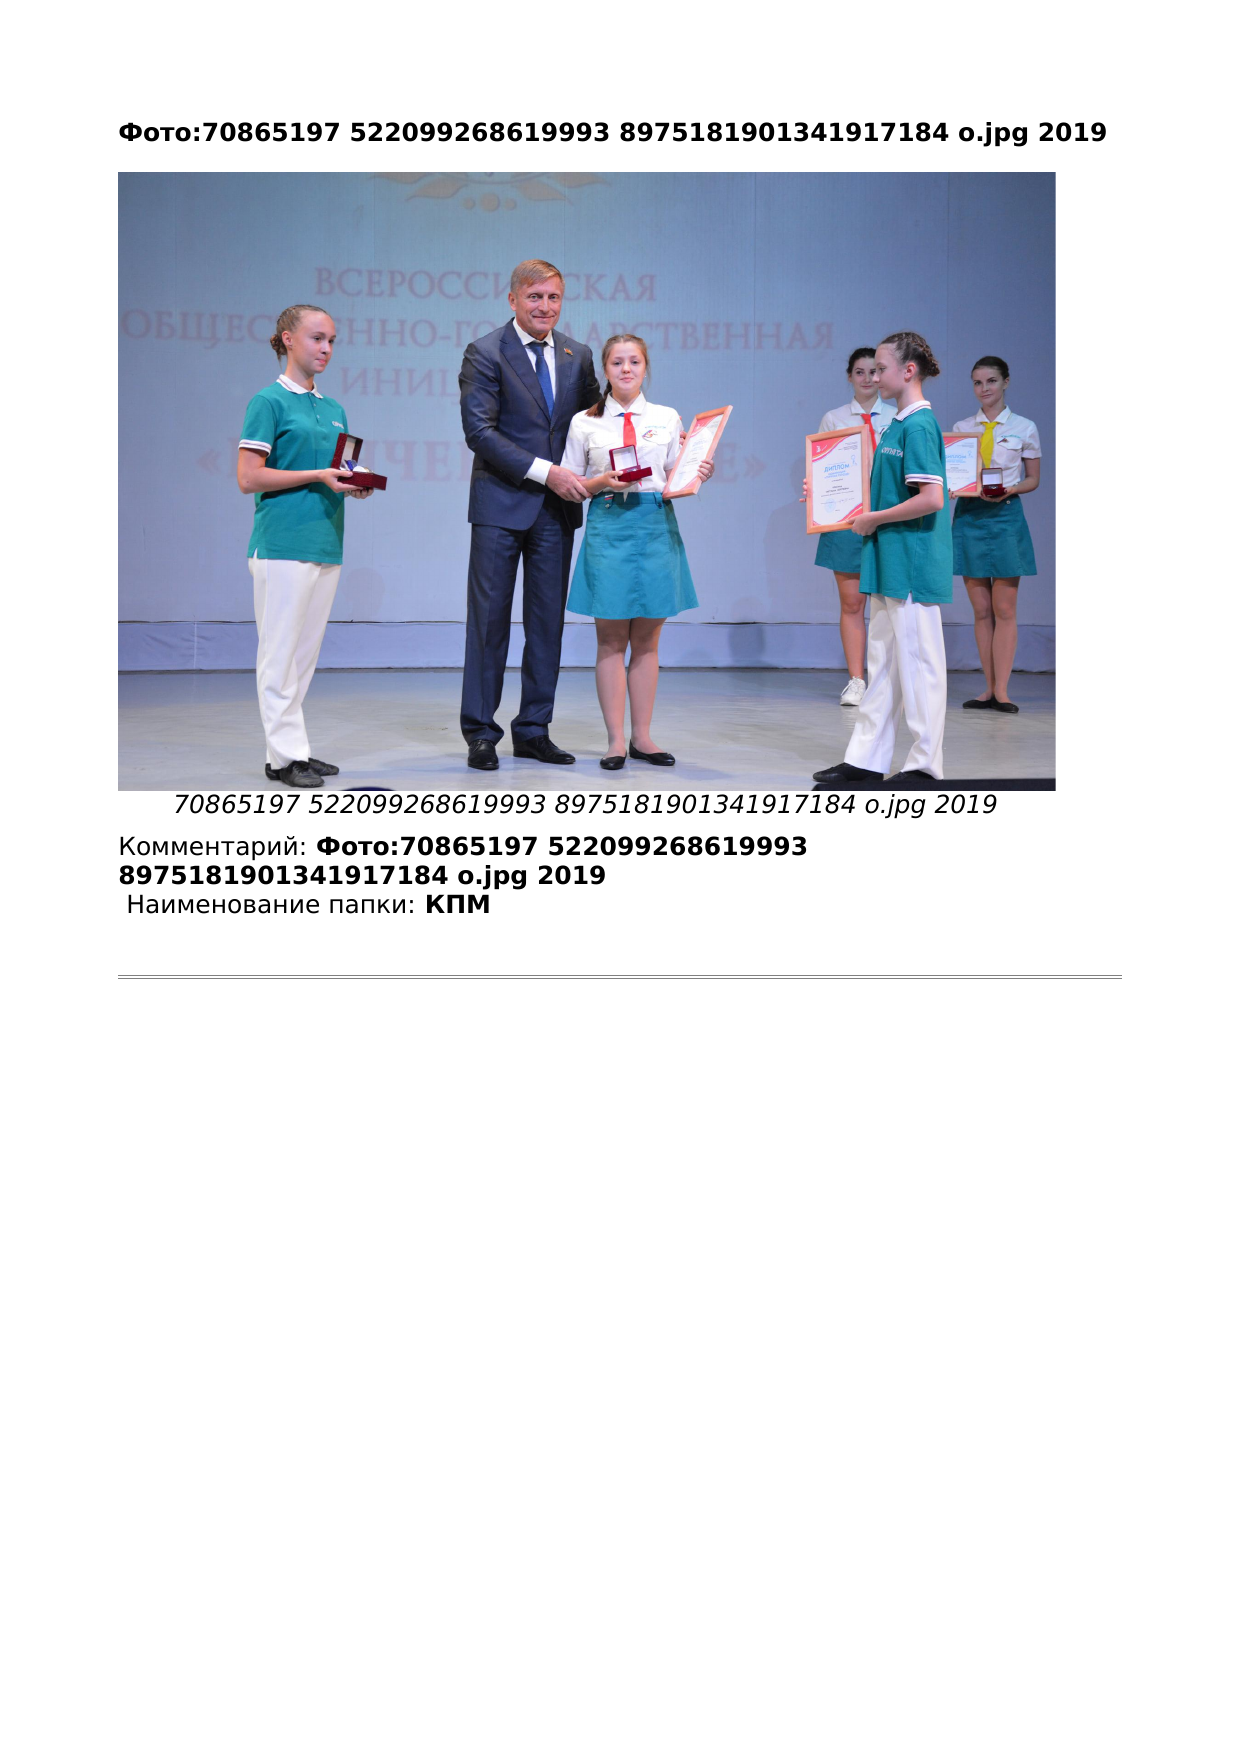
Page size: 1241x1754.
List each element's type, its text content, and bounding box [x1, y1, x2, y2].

picture [118, 172, 1056, 791]
text Комментарий: Фото:70865197 522099268619993 8975181901341917184 o.jpg 2019 Наименование папки: КПМ [118, 832, 1122, 948]
subtitle Фото:70865197 522099268619993 8975181901341917184 o.jpg 2019 [118, 118, 1122, 147]
text 70865197 522099268619993 8975181901341917184 o.jpg 2019 [118, 791, 1056, 819]
